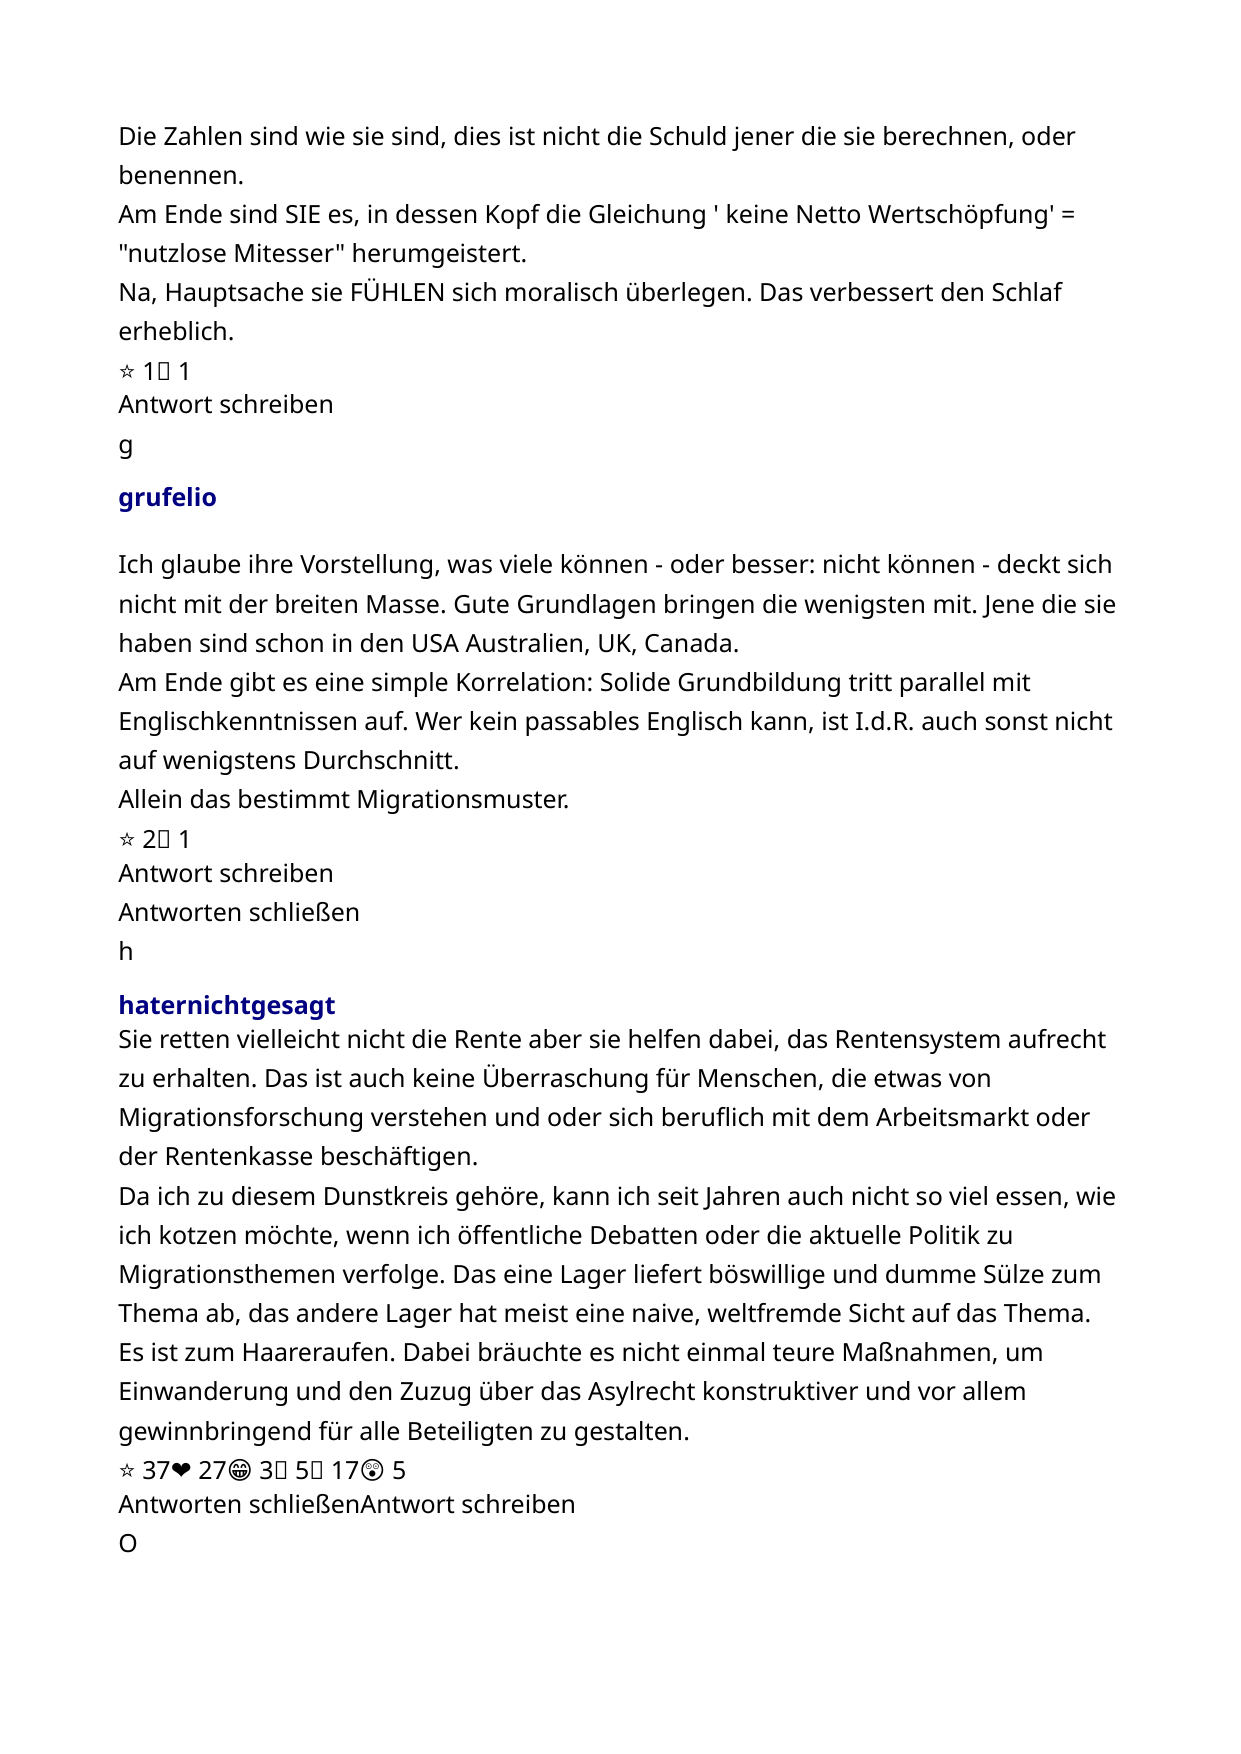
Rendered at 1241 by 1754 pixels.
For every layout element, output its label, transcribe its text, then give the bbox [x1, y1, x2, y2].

text ⭐️ 2🤨 1 [118, 821, 1122, 855]
text Die Zahlen sind wie sie sind, dies ist nicht die Schuld jener die sie berechnen, oder benennen. [118, 118, 1122, 191]
text ⭐️ 1🤨 1 [118, 353, 1122, 387]
text Sie retten vielleicht nicht die Rente aber sie helfen dabei, das Rentensystem aufrecht zu erhalten. Das ist auch keine Überraschung für Menschen, die etwas von Migrationsforschung verstehen und oder sich beruflich mit dem Arbeitsmarkt oder der Rentenkasse beschäftigen. [118, 1022, 1122, 1173]
text ⭐️ 37❤️ 27😁 3🙁 5🤨 17😲 5 [118, 1452, 1122, 1486]
text Antwort schreiben [118, 855, 1122, 889]
text Am Ende gibt es eine simple Korrelation: Solide Grundbildung tritt parallel mit Englischkenntnissen auf. Wer kein passables Englisch kann, ist I.d.R. auch sonst nicht auf wenigstens Durchschnitt. [118, 665, 1122, 777]
text h [118, 934, 1122, 968]
text Ich glaube ihre Vorstellung, was viele können - oder besser: nicht können - deckt sich nicht mit der breiten Masse. Gute Grundlagen bringen die wenigsten mit. Jene die sie haben sind schon in den USA Australien, UK, Canada. [118, 547, 1122, 659]
text g [118, 426, 1122, 460]
text O [118, 1526, 1122, 1560]
text Antworten schließen [118, 894, 1122, 929]
text Allein das bestimmt Migrationsmuster. [118, 782, 1122, 816]
text Da ich zu diesem Dunstkreis gehöre, kann ich seit Jahren auch nicht so viel essen, wie ich kotzen möchte, wenn ich öffentliche Debatten oder die aktuelle Politik zu Migrationsthemen verfolge. Das eine Lager liefert böswillige und dumme Sülze zum Thema ab, das andere Lager hat meist eine naive, weltfremde Sicht auf das Thema. Es ist zum Haareraufen. Dabei bräuchte es nicht einmal teure Maßnahmen, um Einwanderung und den Zuzug über das Asylrecht konstruktiver und vor allem gewinnbringend für alle Beteiligten zu gestalten. [118, 1178, 1122, 1447]
text Antworten schließenAntwort schreiben [118, 1486, 1122, 1521]
subtitle haternichtgesagt [118, 987, 1122, 1022]
subtitle grufelio [118, 480, 1122, 514]
text Am Ende sind SIE es, in dessen Kopf die Gleichung ' keine Netto Wertschöpfung' = "nutzlose Mitesser" herumgeistert. [118, 196, 1122, 270]
text Na, Hauptsache sie FÜHLEN sich moralisch überlegen. Das verbessert den Schlaf erheblich. [118, 275, 1122, 348]
text Antwort schreiben [118, 387, 1122, 421]
